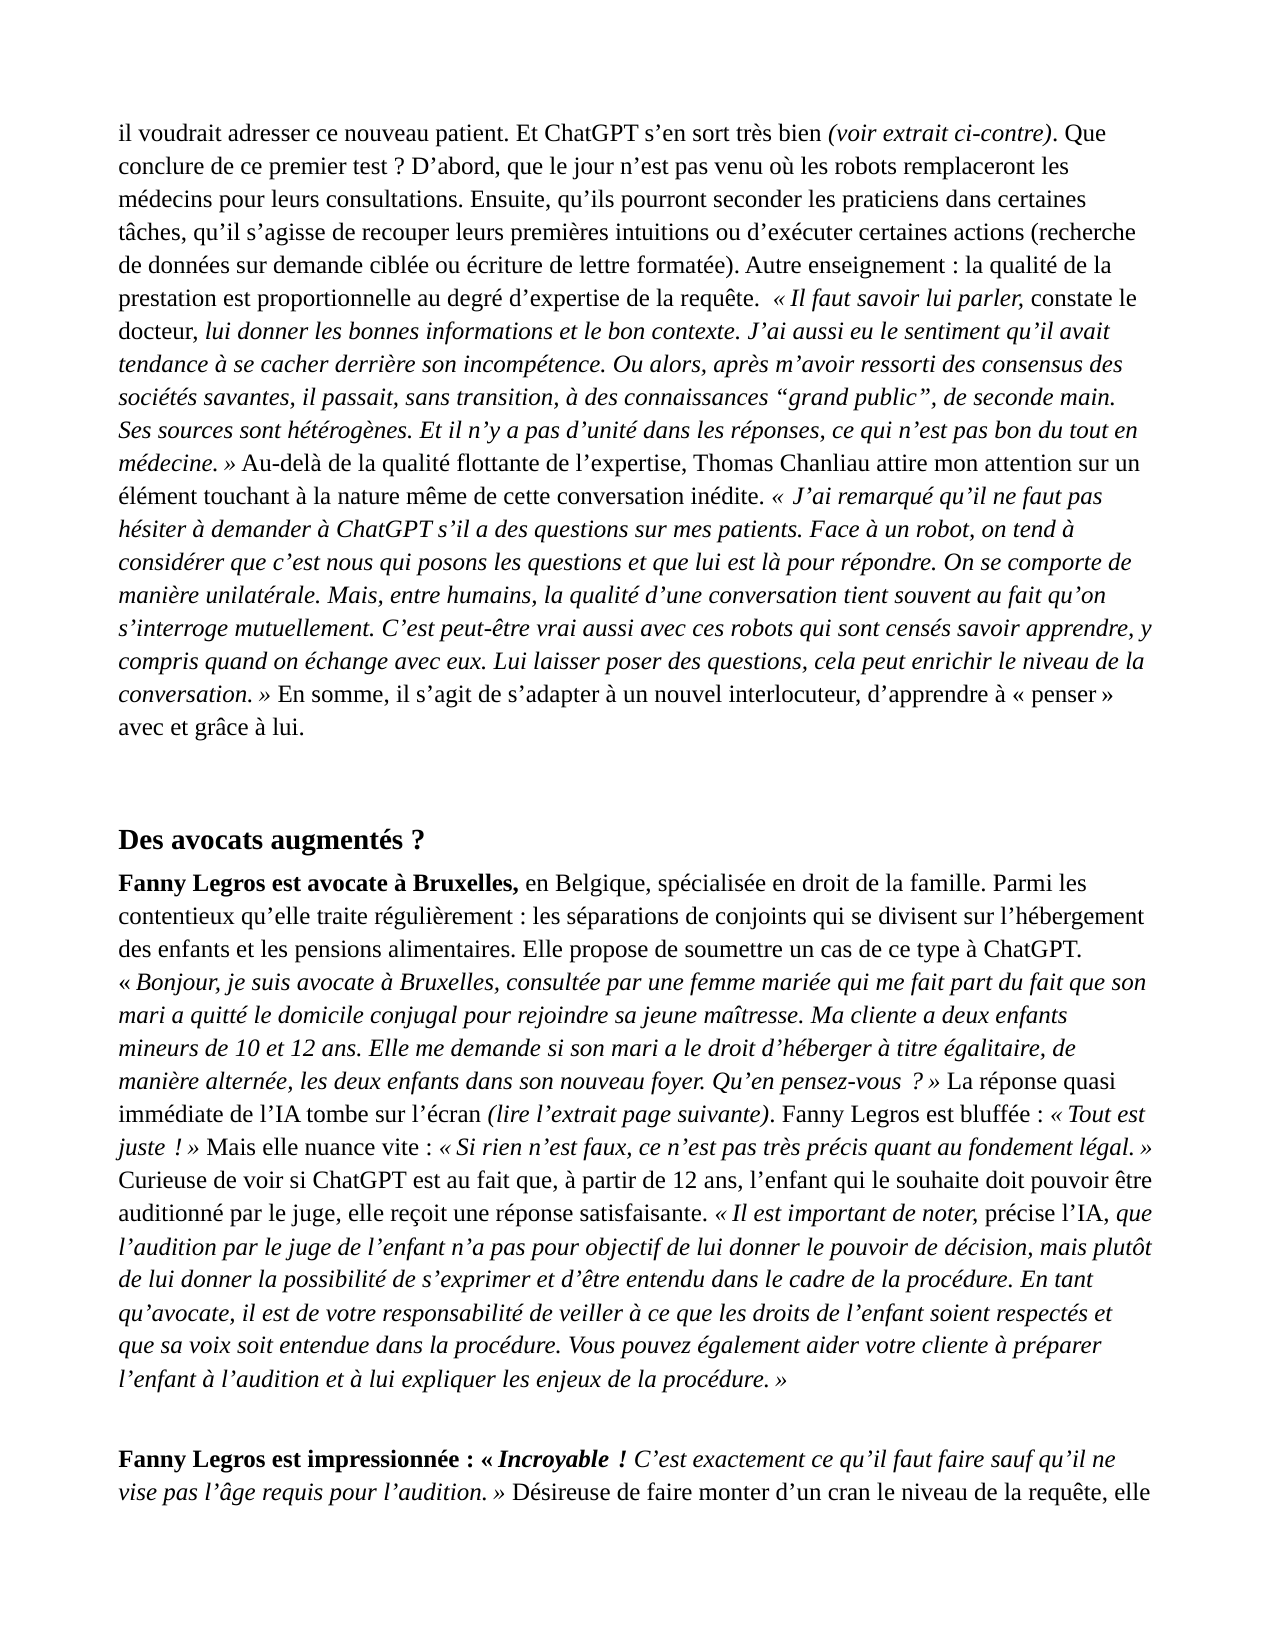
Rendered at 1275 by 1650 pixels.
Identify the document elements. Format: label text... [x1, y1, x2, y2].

text Fanny Legros est avocate à Bruxelles, en Belgique, spécialisée en droit de la famille. Parmi les contentieux qu’elle traite régulièrement : les séparations de conjoints qui se divisent sur l’hébergement des enfants et les pensions alimentaires. Elle propose de soumettre un cas de ce type à ChatGPT. « Bonjour, je suis avocate à Bruxelles, consultée par une femme mariée qui me fait part du fait que son mari a quitté le domicile conjugal pour rejoindre sa jeune maîtresse. Ma cliente a deux enfants mineurs de 10 et 12 ans. Elle me demande si son mari a le droit d’héberger à titre égalitaire, de manière alternée, les deux enfants dans son nouveau foyer. Qu’en pensez-vous ? » La réponse quasi immédiate de l’IA tombe sur l’écran (lire l’extrait page suivante). Fanny Legros est bluffée : « Tout est juste ! » Mais elle nuance vite : « Si rien n’est faux, ce n’est pas très précis quant au fondement légal. » Curieuse de voir si ChatGPT est au fait que, à partir de 12 ans, l’enfant qui le souhaite doit pouvoir être auditionné par le juge, elle reçoit une réponse satisfaisante. « Il est important de noter, précise l’IA, que l’audition par le juge de l’enfant n’a pas pour objectif de lui donner le pouvoir de décision, mais plutôt de lui donner la possibilité de s’exprimer et d’être entendu dans le cadre de la procédure. En tant qu’avocate, il est de votre responsabilité de veiller à ce que les droits de l’enfant soient respectés et que sa voix soit entendue dans la procédure. Vous pouvez également aider votre cliente à préparer l’enfant à l’audition et à lui expliquer les enjeux de la procédure. » [118, 868, 1157, 1425]
text il voudrait adresser ce nouveau patient. Et ChatGPT s’en sort très bien (voir extrait ci-contre). Que conclure de ce premier test ? D’abord, que le jour n’est pas venu où les robots remplaceront les médecins pour leurs consultations. Ensuite, qu’ils pourront seconder les praticiens dans certaines tâches, qu’il s’agisse de recouper leurs premières intuitions ou d’exécuter certaines actions (recherche de données sur demande ciblée ou écriture de lettre formatée). Autre enseignement : la qualité de la prestation est proportionnelle au degré d’expertise de la requête. « Il faut savoir lui parler, constate le docteur, lui donner les bonnes informations et le bon contexte. J’ai aussi eu le sentiment qu’il avait tendance à se cacher derrière son incompétence. Ou alors, après m’avoir ressorti des consensus des sociétés savantes, il passait, sans transition, à des connaissances “grand public”, de seconde main. Ses sources sont hétérogènes. Et il n’y a pas d’unité dans les réponses, ce qui n’est pas bon du tout en médecine. » Au-delà de la qualité flottante de l’expertise, Thomas Chanliau attire mon attention sur un élément touchant à la nature même de cette conversation inédite. « J’ai remarqué qu’il ne faut pas hésiter à demander à ChatGPT s’il a des questions sur mes patients. Face à un robot, on tend à considérer que c’est nous qui posons les questions et que lui est là pour répondre. On se comporte de manière unilatérale. Mais, entre humains, la qualité d’une conversation tient souvent au fait qu’on s’interroge mutuellement. C’est peut-être vrai aussi avec ces robots qui sont censés savoir apprendre, y compris quand on échange avec eux. Lui laisser poser des questions, cela peut enrichir le niveau de la conversation. » En somme, il s’agit de s’adapter à un nouvel interlocuteur, d’apprendre à « penser » avec et grâce à lui. [118, 118, 1157, 741]
subtitle Des avocats augmentés ? [118, 822, 1157, 856]
text Fanny Legros est impressionnée : « Incroyable ! C’est exactement ce qu’il faut faire sauf qu’il ne vise pas l’âge requis pour l’audition. » Désireuse de faire monter d’un cran le niveau de la requête, elle [118, 1444, 1157, 1506]
